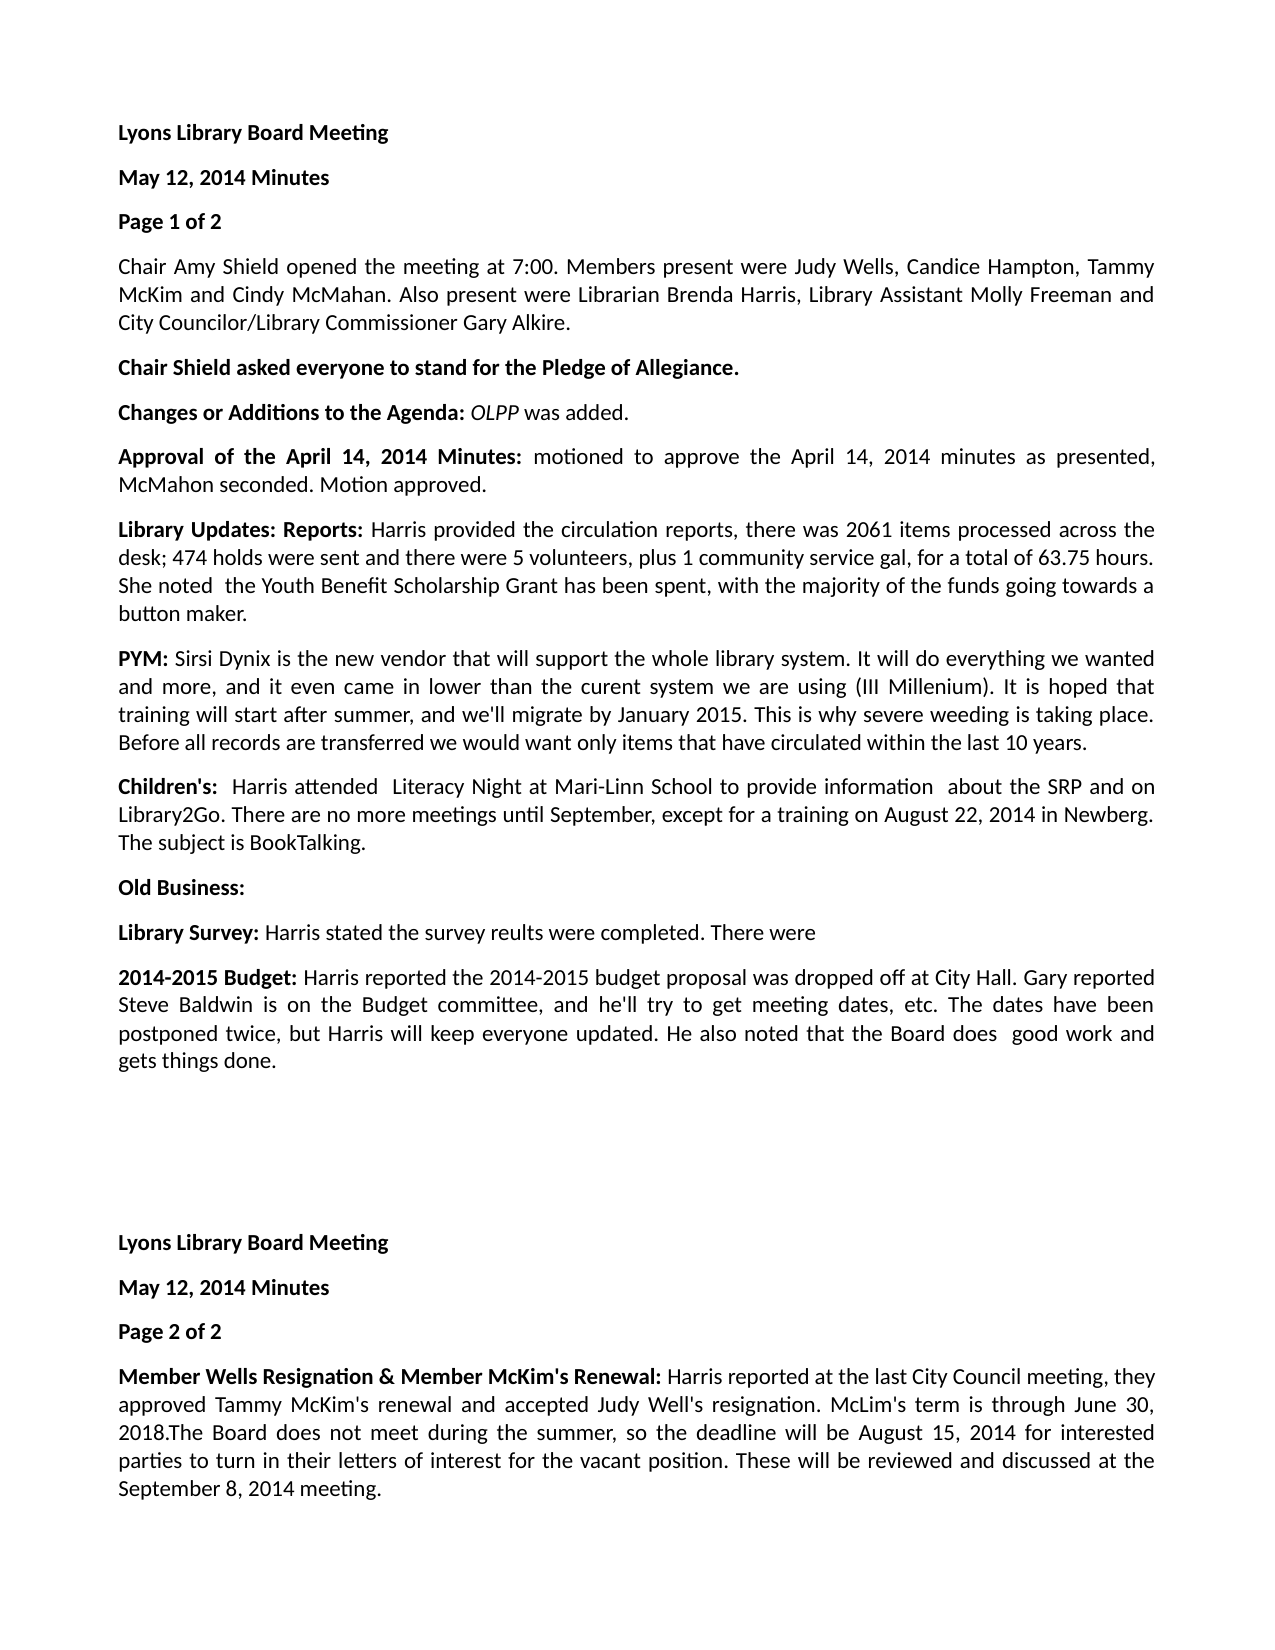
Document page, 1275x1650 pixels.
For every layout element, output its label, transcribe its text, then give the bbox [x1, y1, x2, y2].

text Page 1 of 2 [118, 207, 1157, 236]
text Children's: Harris attended Literacy Night at Mari-Linn School to provide information about the SRP and on Library2Go. There are no more meetings until September, except for a training on August 22, 2014 in Newberg. The subject is BookTalking. [118, 772, 1157, 857]
text May 12, 2014 Minutes [118, 1273, 1157, 1301]
text Changes or Additions to the Agenda: OLPP was added. [118, 398, 1157, 426]
text Library Updates: Reports: Harris provided the circulation reports, there was 2061 items processed across the desk; 474 holds were sent and there were 5 volunteers, plus 1 community service gal, for a total of 63.75 hours. She noted the Youth Benefit Scholarship Grant has been spent, with the majority of the funds going towards a button maker. [118, 515, 1157, 627]
text Member Wells Resignation & Member McKim's Renewal: Harris reported at the last City Council meeting, they approved Tammy McKim's renewal and accepted Judy Well's resignation. McLim's term is through June 30, 2018.The Board does not meet during the summer, so the deadline will be August 15, 2014 for interested parties to turn in their letters of interest for the vacant position. These will be reviewed and discussed at the September 8, 2014 meeting. [118, 1362, 1157, 1502]
text 2014-2015 Budget: Harris reported the 2014-2015 budget proposal was dropped off at City Hall. Gary reported Steve Baldwin is on the Budget committee, and he'll try to get meeting dates, etc. The dates have been postponed twice, but Harris will keep everyone updated. He also noted that the Board does good work and gets things done. [118, 963, 1157, 1075]
text May 12, 2014 Minutes [118, 163, 1157, 191]
text Library Survey: Harris stated the survey reults were completed. There were [118, 918, 1157, 946]
text Lyons Library Board Meeting [118, 118, 1157, 146]
text PYM: Sirsi Dynix is the new vendor that will support the whole library system. It will do everything we wanted and more, and it even came in lower than the curent system we are using (III Millenium). It is hoped that training will start after summer, and we'll migrate by January 2015. This is why severe weeding is taking place. Before all records are transferred we would want only items that have circulated within the last 10 years. [118, 644, 1157, 756]
text Chair Amy Shield opened the meeting at 7:00. Members present were Judy Wells, Candice Hampton, Tammy McKim and Cindy McMahan. Also present were Librarian Brenda Harris, Library Assistant Molly Freeman and City Councilor/Library Commissioner Gary Alkire. [118, 252, 1157, 336]
text Chair Shield asked everyone to stand for the Pledge of Allegiance. [118, 353, 1157, 381]
text Old Business: [118, 873, 1157, 901]
text Approval of the April 14, 2014 Minutes: motioned to approve the April 14, 2014 minutes as presented, McMahon seconded. Motion approved. [118, 442, 1157, 498]
text Page 2 of 2 [118, 1317, 1157, 1345]
text Lyons Library Board Meeting [118, 1228, 1157, 1256]
